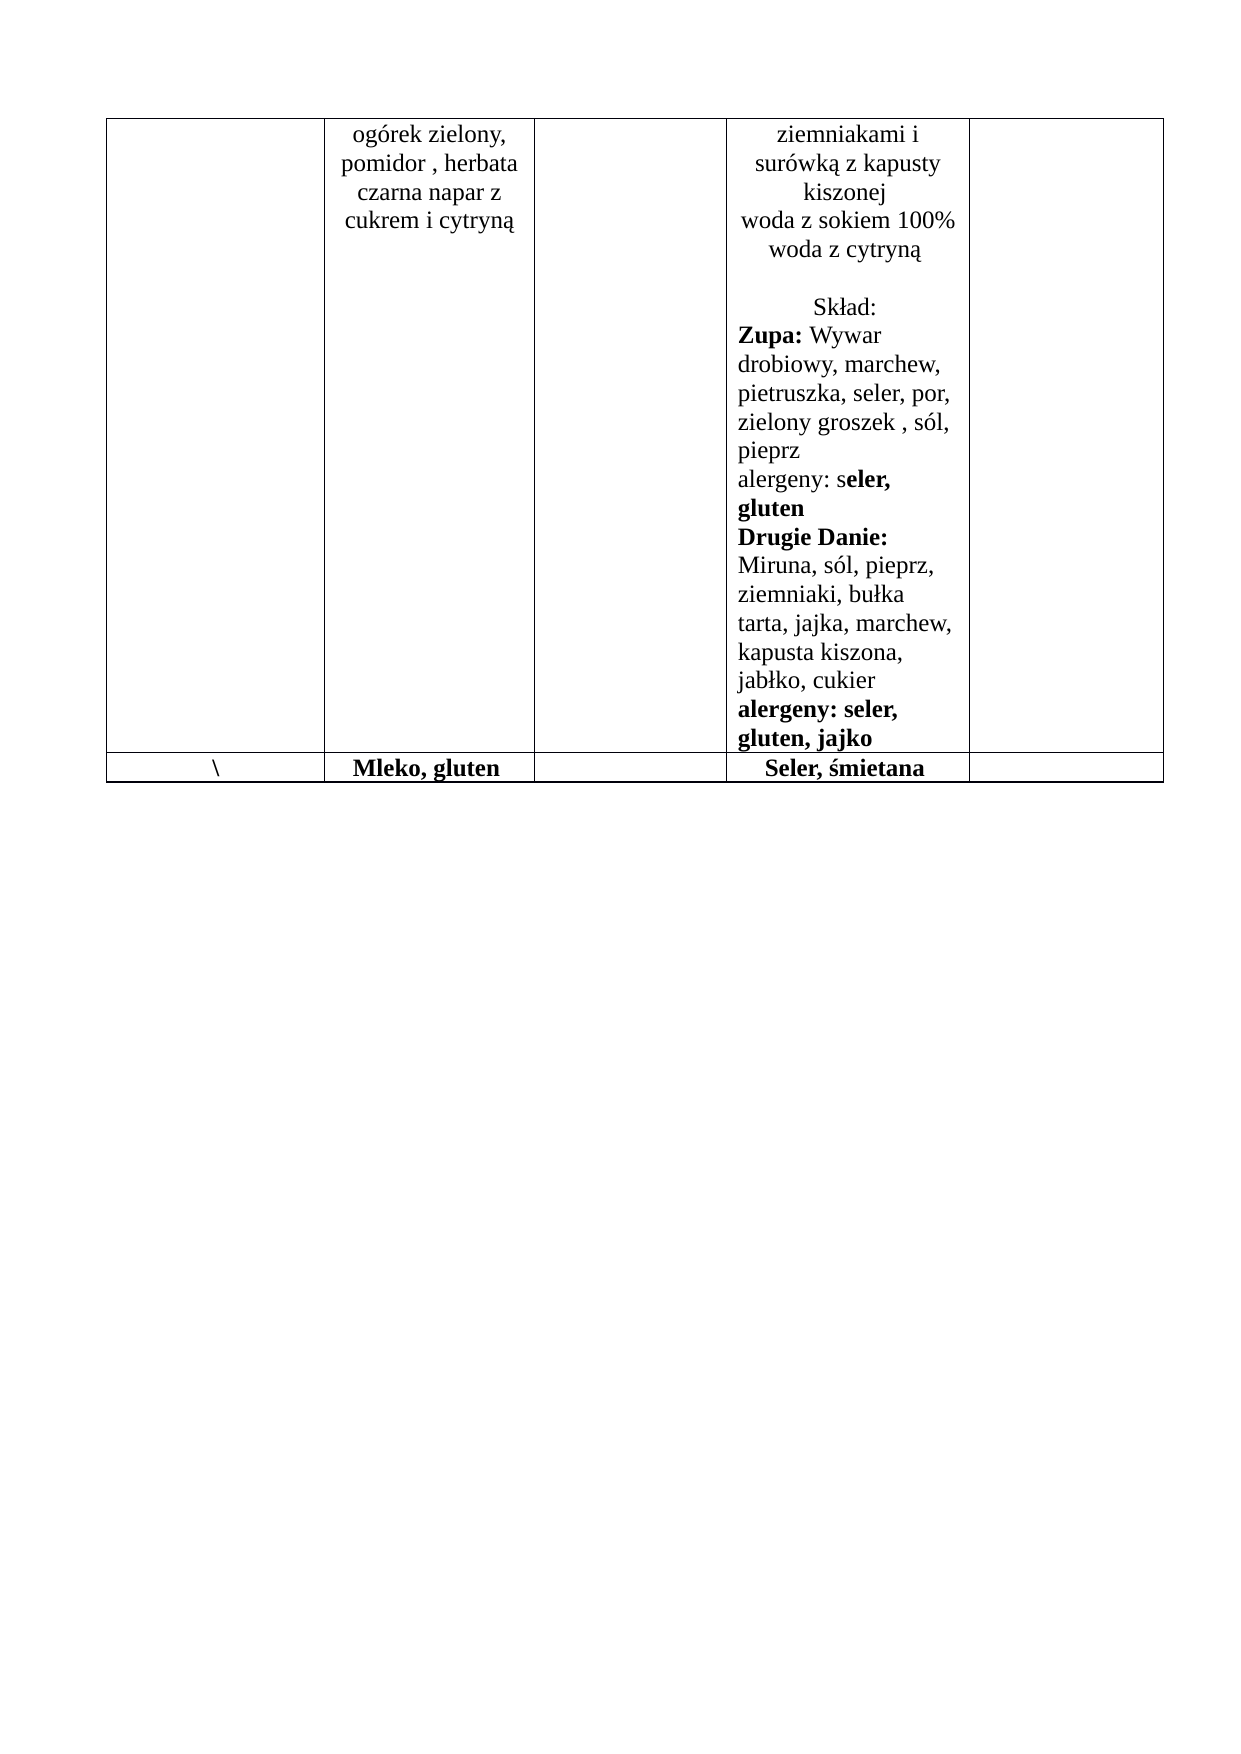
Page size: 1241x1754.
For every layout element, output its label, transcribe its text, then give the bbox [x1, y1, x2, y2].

table_cell Seler, śmietana [727, 753, 969, 781]
table_cell [970, 753, 1163, 781]
table_cell [535, 753, 726, 781]
table_header [535, 119, 726, 752]
table_header [107, 119, 324, 752]
table_header [970, 119, 1163, 752]
table_header ziemniakami i surówką z kapusty kiszonej woda z sokiem 100% woda z cytryną Skład: Zupa: Wywar drobiowy, marchew, pietruszka, seler, por, zielony groszek , sól, pieprz alergeny: seler, gluten Drugie Danie: Miruna, sól, pieprz, ziemniaki, bułka tarta, jajka, marchew, kapusta kiszona, jabłko, cukier alergeny: seler, gluten, jajko [727, 119, 969, 752]
table_cell Mleko, gluten [325, 753, 534, 781]
table_header ogórek zielony, pomidor , herbata czarna napar z cukrem i cytryną [325, 119, 534, 752]
table_cell \ [107, 753, 324, 781]
